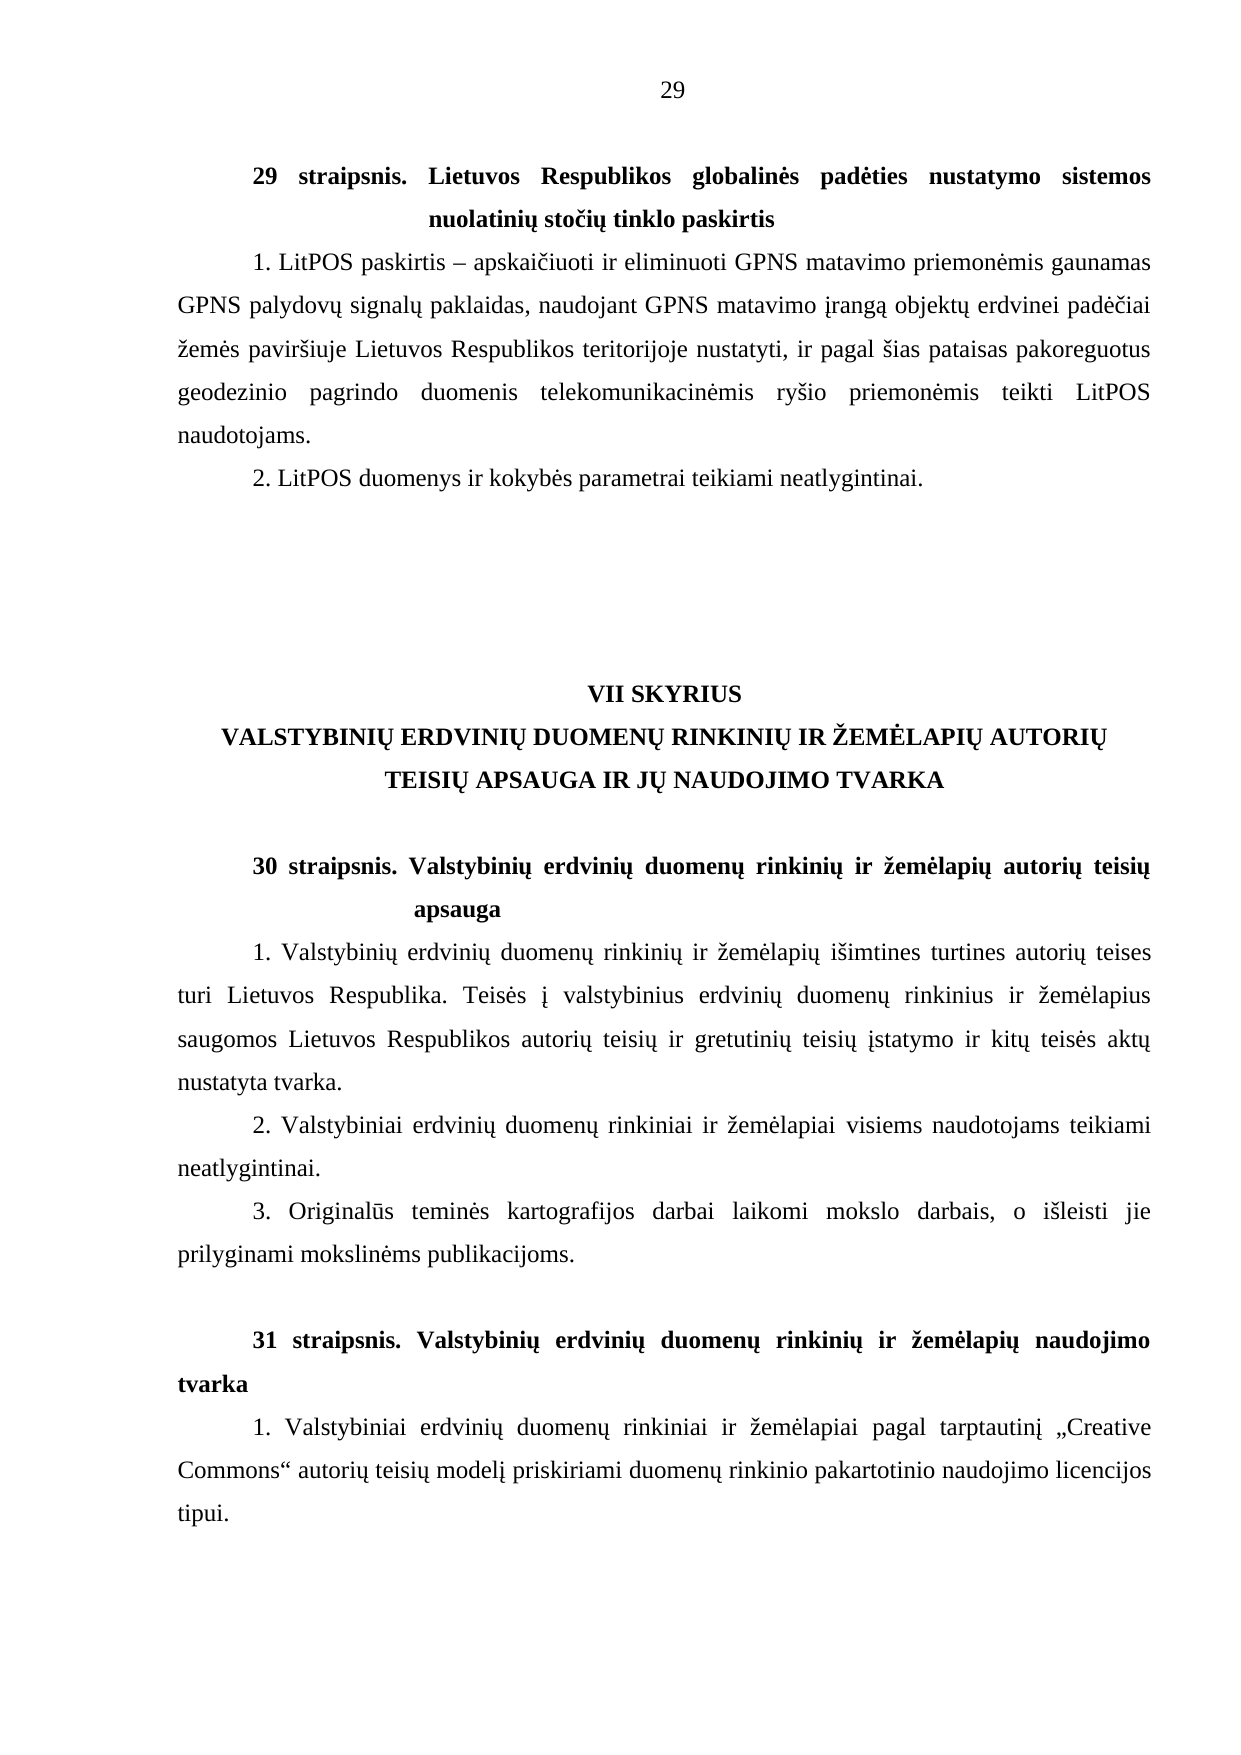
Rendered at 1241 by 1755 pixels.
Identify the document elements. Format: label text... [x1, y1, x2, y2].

text 2. Valstybiniai erdvinių duomenų rinkiniai ir žemėlapiai visiems naudotojams teikiami neatlygintinai. [177, 1110, 1152, 1182]
text VII SKYRIUS [177, 679, 1152, 707]
text 1. LitPOS paskirtis – apskaičiuoti ir eliminuoti GPNS matavimo priemonėmis gaunamas GPNS palydovų signalų paklaidas, naudojant GPNS matavimo įrangą objektų erdvinei padėčiai žemės paviršiuje Lietuvos Respublikos teritorijoje nustatyti, ir pagal šias pataisas pakoreguotus geodezinio pagrindo duomenis telekomunikacinėmis ryšio priemonėmis teikti LitPOS naudotojams. [177, 247, 1152, 449]
text 2. LitPOS duomenys ir kokybės parametrai teikiami neatlygintinai. [177, 463, 1152, 492]
text 31 straipsnis. Valstybinių erdvinių duomenų rinkinių ir žemėlapių naudojimo tvarka [177, 1326, 1152, 1397]
text 29 straipsnis. Lietuvos Respublikos globalinės padėties nustatymo sistemos nuolatinių stočių tinklo paskirtis [252, 161, 1152, 233]
text 30 straipsnis. Valstybinių erdvinių duomenų rinkinių ir žemėlapių autorių teisių apsauga [252, 851, 1152, 923]
text 1. Valstybiniai erdvinių duomenų rinkiniai ir žemėlapiai pagal tarptautinį „Creative Commons“ autorių teisių modelį priskiriami duomenų rinkinio pakartotinio naudojimo licencijos tipui. [177, 1412, 1152, 1527]
text 3. Originalūs teminės kartografijos darbai laikomi mokslo darbais, o išleisti jie prilyginami mokslinėms publikacijoms. [177, 1196, 1152, 1268]
text 1. Valstybinių erdvinių duomenų rinkinių ir žemėlapių išimtines turtines autorių teises turi Lietuvos Respublika. Teisės į valstybinius erdvinių duomenų rinkinius ir žemėlapius saugomos Lietuvos Respublikos autorių teisių ir gretutinių teisių įstatymo ir kitų teisės aktų nustatyta tvarka. [177, 937, 1152, 1096]
text VALSTYBINIŲ ERDVINIŲ DUOMENŲ RINKINIŲ IR ŽEMĖLAPIŲ AUTORIŲ TEISIŲ APSAUGA IR JŲ NAUDOJIMO TVARKA [177, 722, 1152, 794]
